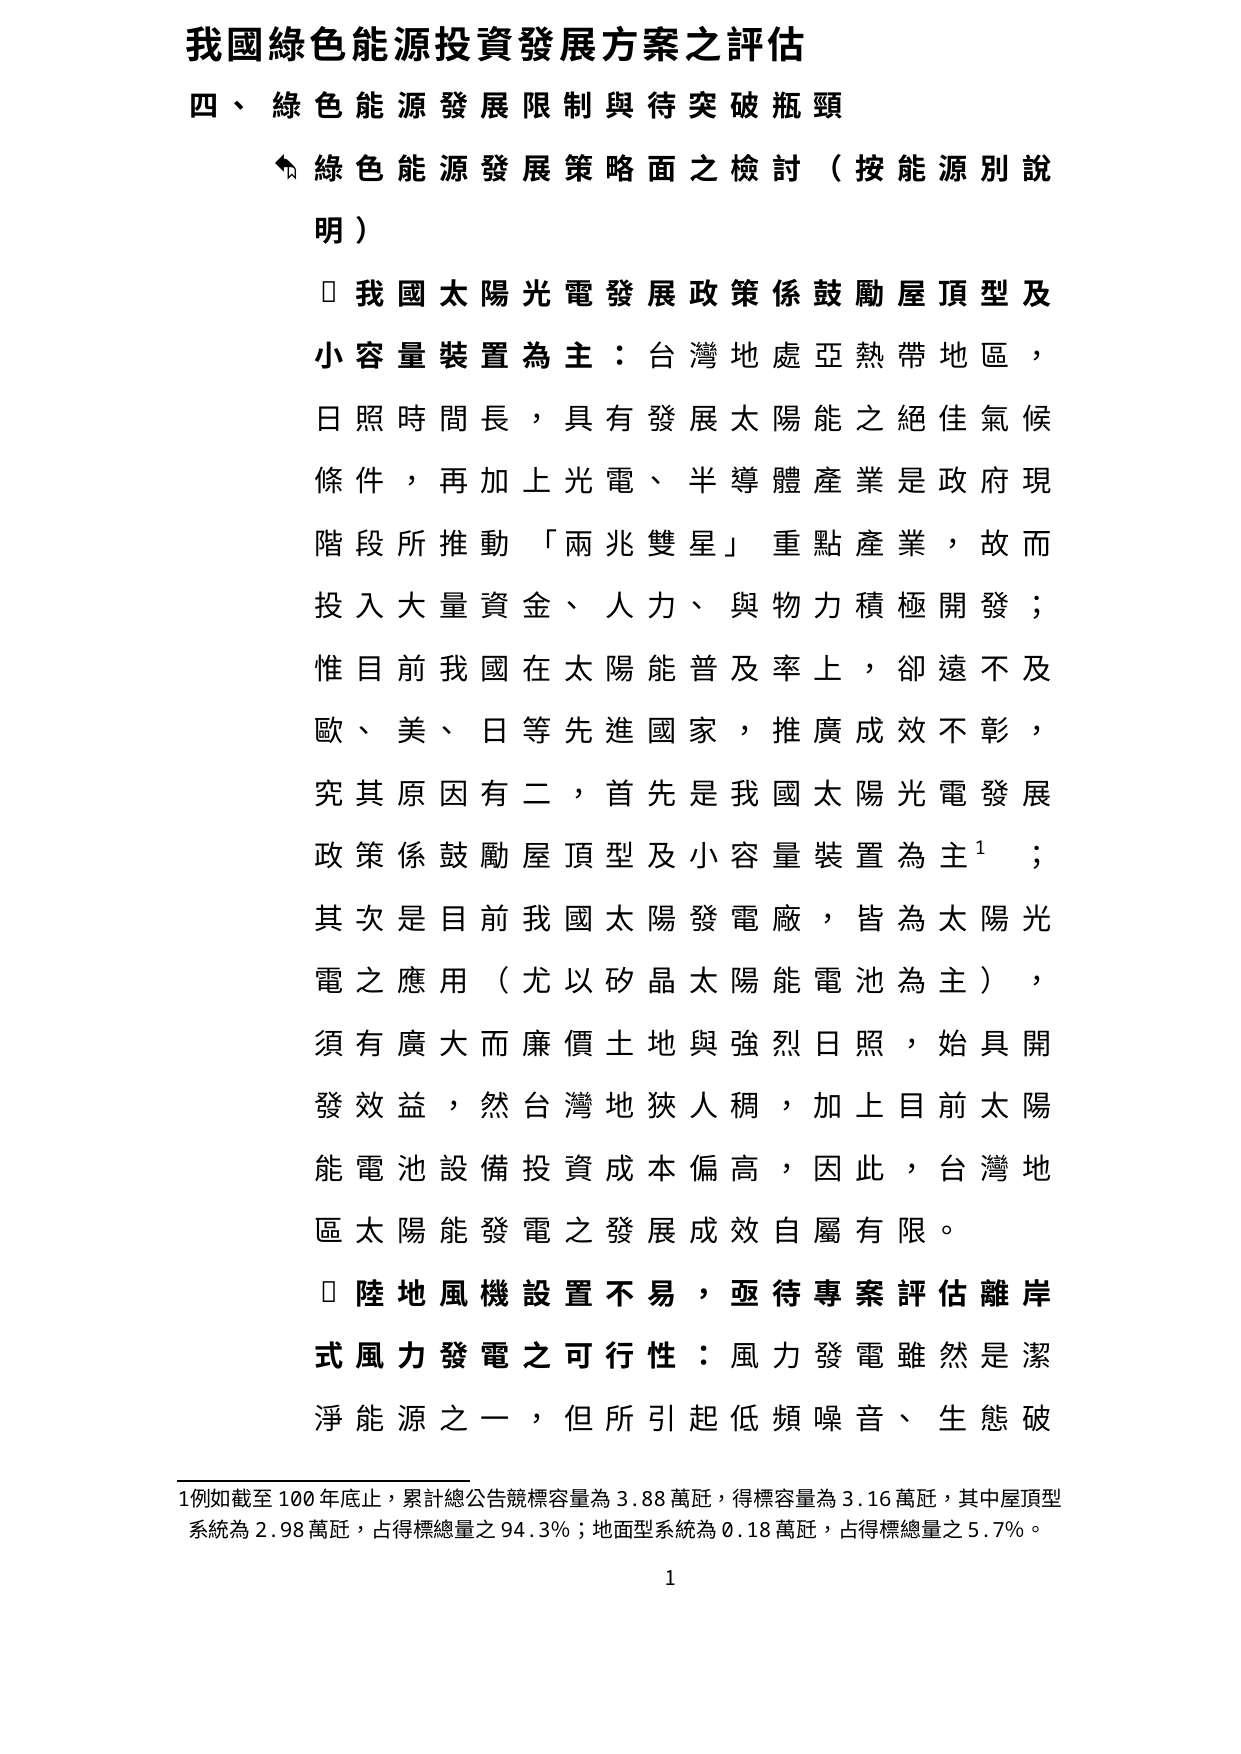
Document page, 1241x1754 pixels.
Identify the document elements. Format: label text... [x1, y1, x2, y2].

text 綠色能源發展策略面之檢討（按能源別說明） [242, 125, 1058, 250]
text 陸地風機設置不易，亟待專案評估離岸式風力發電之可行性：風力發電雖然是潔淨能源之一，但所引起低頻噪音、生態破壞等環境問題，往往引起民眾強烈抗議。考量台灣陸地資源有限，優良陸域風場又漸趨飽和，未來機組設置不易；故未來如能參考先進國家離岸式風力發電之經驗（如英國、丹麥、荷蘭等國），藉由補助政策有效引導業者進行澎湖海域、彰濱工業區外海等場址之可行性評估規劃，除可有效利用西部海域風力潛能外，並可提升地域性發電及生態效能，帶動風能產業發展。 [271, 1250, 1058, 1437]
text 我國綠色能源投資發展方案之評估 [183, 0, 1058, 62]
text 例如截至100年底止，累計總公告競標容量為3.88萬瓩，得標容量為3.16萬瓩，其中屋頂型系統為2.98萬瓩，占得標總量之94.3％；地面型系統為0.18萬瓩，占得標總量之5.7％。 [177, 1482, 1063, 1544]
text 四、綠色能源發展限制與待突破瓶頸 [183, 62, 1058, 125]
text 我國太陽光電發展政策係鼓勵屋頂型及小容量裝置為主：台灣地處亞熱帶地區，日照時間長，具有發展太陽能之絕佳氣候條件，再加上光電、半導體產業是政府現階段所推動「兩兆雙星」重點產業，故而投入大量資金、人力、與物力積極開發；惟目前我國在太陽能普及率上，卻遠不及歐、美、日等先進國家，推廣成效不彰，究其原因有二，首先是我國太陽光電發展政策係鼓勵屋頂型及小容量裝置為主；其次是目前我國太陽發電廠，皆為太陽光電之應用（尤以矽晶太陽能電池為主），須有廣大而廉價土地與強烈日照，始具開發效益，然台灣地狹人稠，加上目前太陽能電池設備投資成本偏高，因此，台灣地區太陽能發電之發展成效自屬有限。 [271, 250, 1058, 1250]
